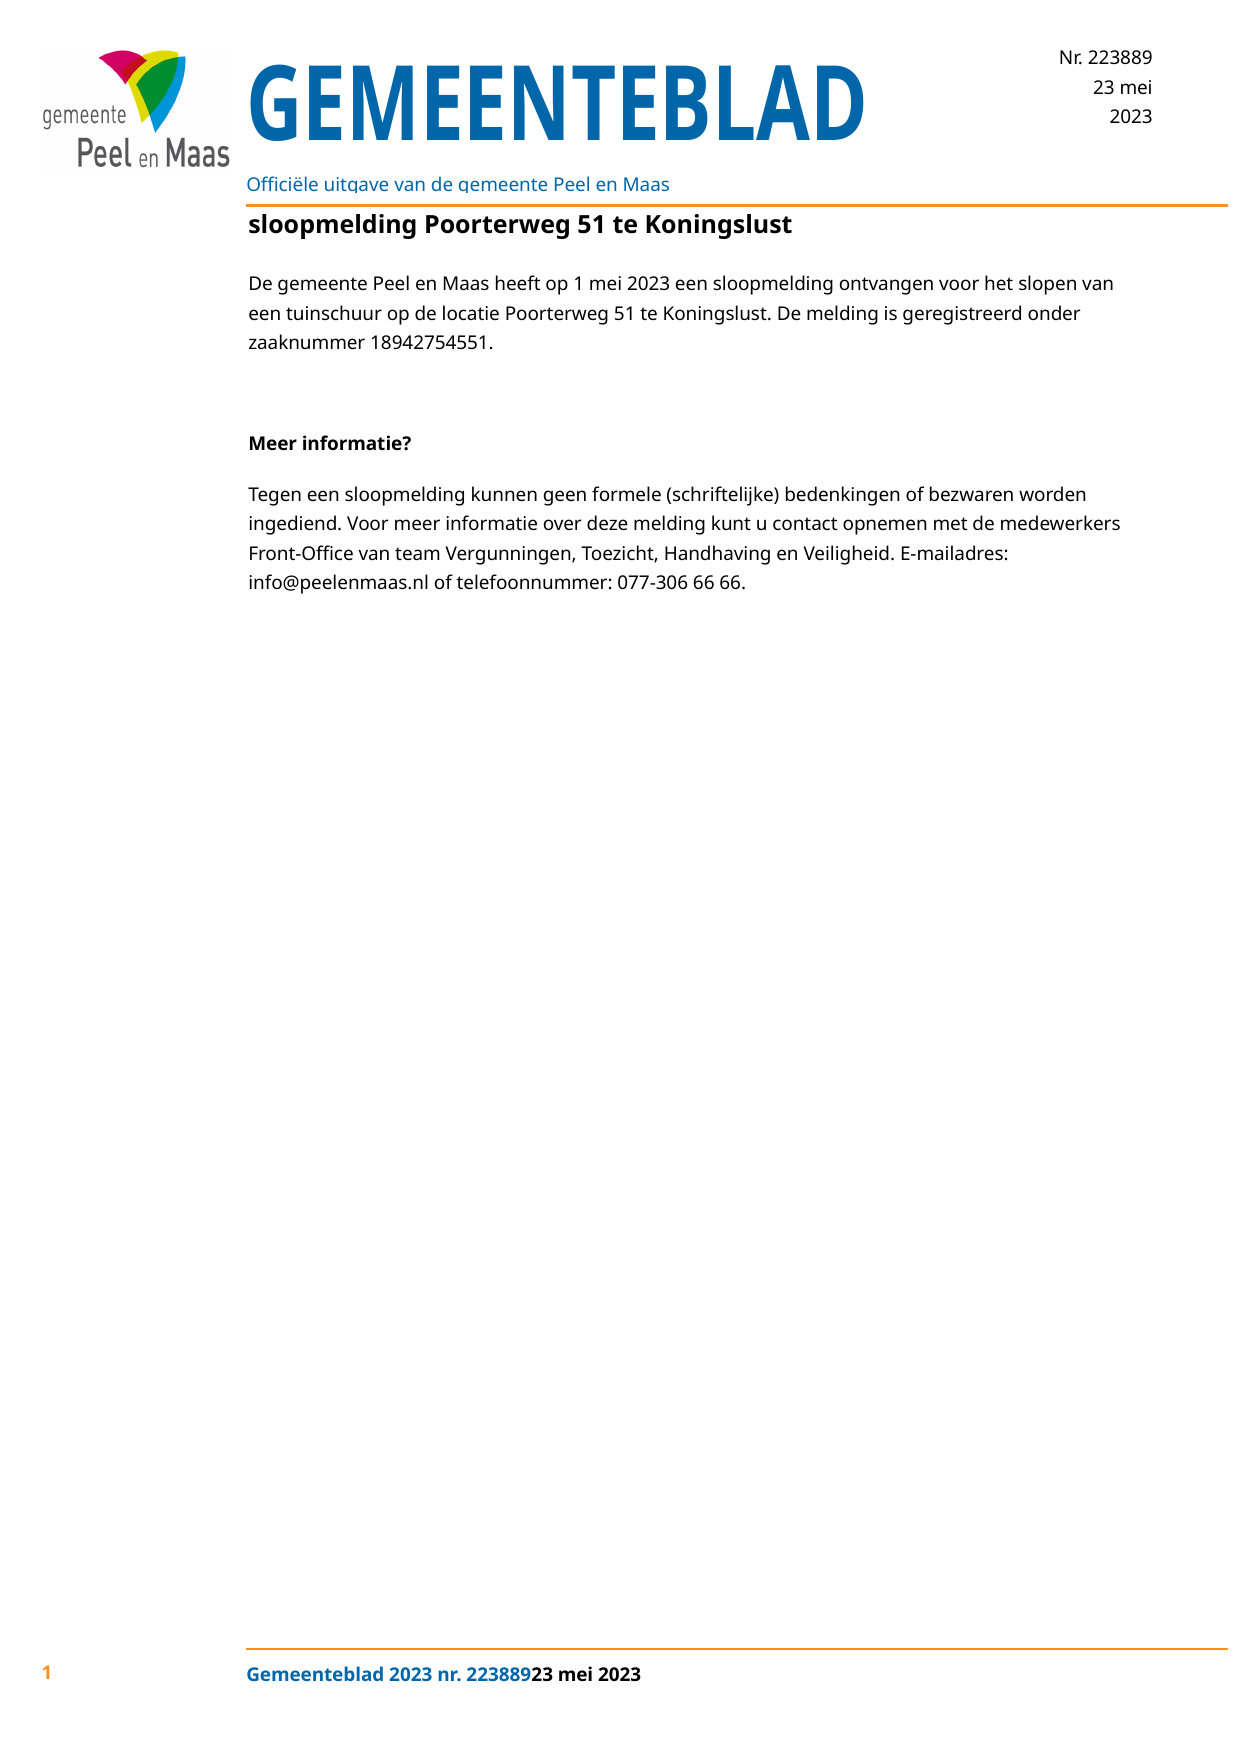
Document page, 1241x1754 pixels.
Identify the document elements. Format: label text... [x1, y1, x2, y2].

text De gemeente Peel en Maas heeft op 1 mei 2023 een sloopmelding ontvangen voor het slopen van een tuinschuur op de locatie Poorterweg 51 te Koningslust. De melding is geregistreerd onder zaaknummer 18942754551. [248, 270, 1152, 355]
text Meer informatie? [248, 430, 1152, 456]
text sloopmelding Poorterweg 51 te Koningslust [248, 207, 1152, 241]
text Tegen een sloopmelding kunnen geen formele (schriftelijke) bedenkingen of bezwaren worden ingediend. Voor meer informatie over deze melding kunt u contact opnemen met de medewerkers Front-Office van team Vergunningen, Toezicht, Handhaving en Veiligheid. E-mailadres: info@peelenmaas.nl of telefoonnummer: 077-306 66 66. [248, 481, 1152, 595]
picture [41, 47, 231, 172]
